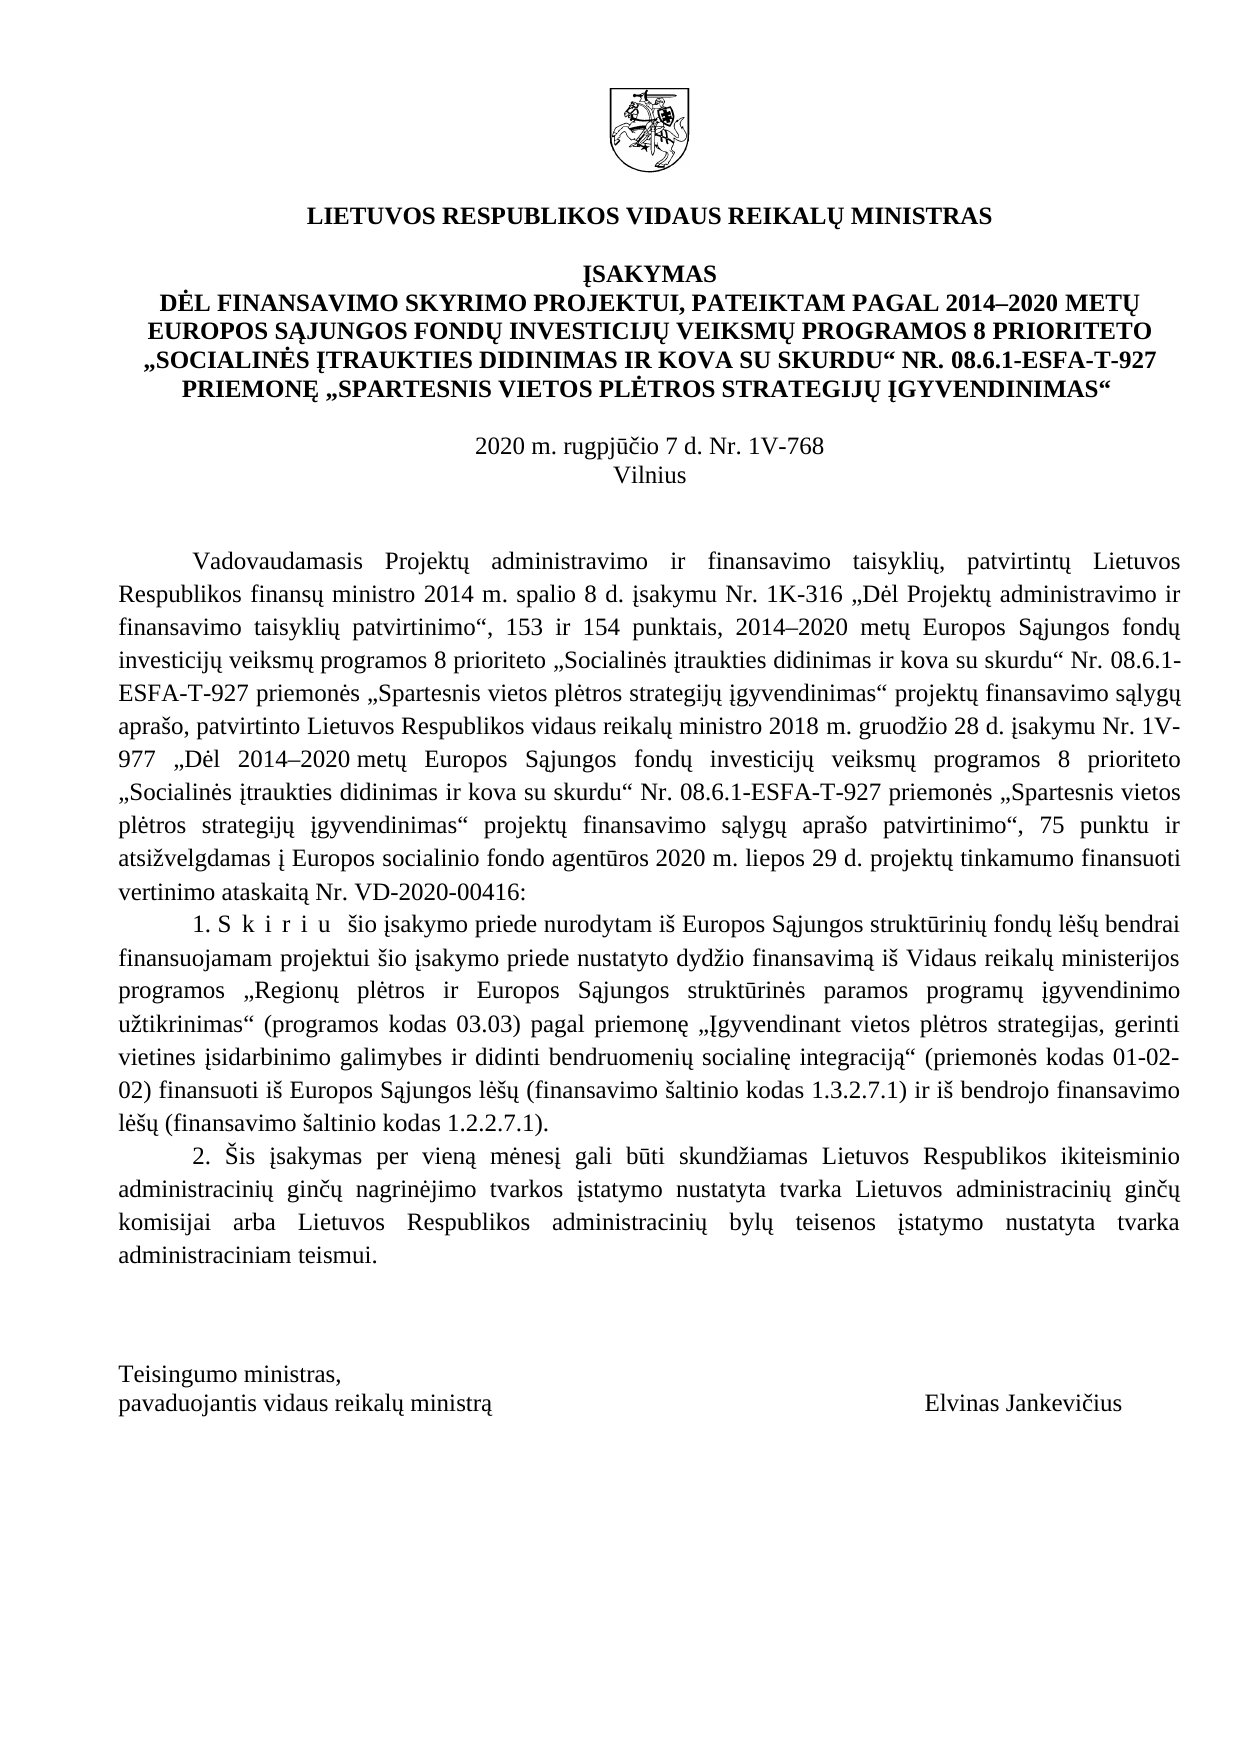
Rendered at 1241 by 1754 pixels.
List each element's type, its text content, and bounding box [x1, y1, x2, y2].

text Teisingumo ministras, [118, 1359, 1181, 1388]
text 2020 m. rugpjūčio 7 d. Nr. 1V-768 [118, 431, 1181, 460]
text ĮSAKYMAS [118, 259, 1181, 288]
text 1. Skiriu šio įsakymo priede nurodytam iš Europos Sąjungos struktūrinių fondų lėšų bendrai finansuojamam projektui šio įsakymo priede nustatyto dydžio finansavimą iš Vidaus reikalų ministerijos programos „Regionų plėtros ir Europos Sąjungos struktūrinės paramos programų įgyvendinimo užtikrinimas“ (programos kodas 03.03) pagal priemonę „Įgyvendinant vietos plėtros strategijas, gerinti vietines įsidarbinimo galimybes ir didinti bendruomenių socialinę integraciją“ (priemonės kodas 01-02-02) finansuoti iš Europos Sąjungos lėšų (finansavimo šaltinio kodas 1.3.2.7.1) ir iš bendrojo finansavimo lėšų (finansavimo šaltinio kodas 1.2.2.7.1). [118, 909, 1181, 1136]
text DĖL FINANSAVIMO SKYRIMO PROJEKTUI, PATEIKTAM PAGAL 2014–2020 METŲ EUROPOS SĄJUNGOS FONDŲ INVESTICIJŲ VEIKSMŲ PROGRAMOS 8 PRIORITETO „SOCIALINĖS ĮTRAUKTIES DIDINIMAS IR KOVA SU SKURDU“ NR. 08.6.1-ESFA-T-927 PRIEMONĘ „SPARTESNIS VIETOS PLĖTROS STRATEGIJŲ ĮGYVENDINIMAS“ [118, 288, 1181, 403]
text pavaduojantis vidaus reikalų ministrą Elvinas Jankevičius [118, 1388, 1181, 1417]
text LIETUVOS RESPUBLIKOS VIDAUS REIKALŲ MINISTRAS [118, 201, 1181, 230]
text 2. Šis įsakymas per vieną mėnesį gali būti skundžiamas Lietuvos Respublikos ikiteisminio administracinių ginčų nagrinėjimo tvarkos įstatymo nustatyta tvarka Lietuvos administracinių ginčų komisijai arba Lietuvos Respublikos administracinių bylų teisenos įstatymo nustatyta tvarka administraciniam teismui. [118, 1141, 1181, 1268]
text Vilnius [118, 460, 1181, 489]
text Vadovaudamasis Projektų administravimo ir finansavimo taisyklių, patvirtintų Lietuvos Respublikos finansų ministro 2014 m. spalio 8 d. įsakymu Nr. 1K-316 „Dėl Projektų administravimo ir finansavimo taisyklių patvirtinimo“, 153 ir 154 punktais, 2014–2020 metų Europos Sąjungos fondų investicijų veiksmų programos 8 prioriteto „Socialinės įtraukties didinimas ir kova su skurdu“ Nr. 08.6.1-ESFA-T-927 priemonės „Spartesnis vietos plėtros strategijų įgyvendinimas“ projektų finansavimo sąlygų aprašo, patvirtinto Lietuvos Respublikos vidaus reikalų ministro 2018 m. gruodžio 28 d. įsakymu Nr. 1V-977 „Dėl 2014–2020 metų Europos Sąjungos fondų investicijų veiksmų programos 8 prioriteto „Socialinės įtraukties didinimas ir kova su skurdu“ Nr. 08.6.1-ESFA-T-927 priemonės „Spartesnis vietos plėtros strategijų įgyvendinimas“ projektų finansavimo sąlygų aprašo patvirtinimo“, 75 punktu ir atsižvelgdamas į Europos socialinio fondo agentūros 2020 m. liepos 29 d. projektų tinkamumo finansuoti vertinimo ataskaitą Nr. VD-2020-00416: [118, 546, 1181, 905]
